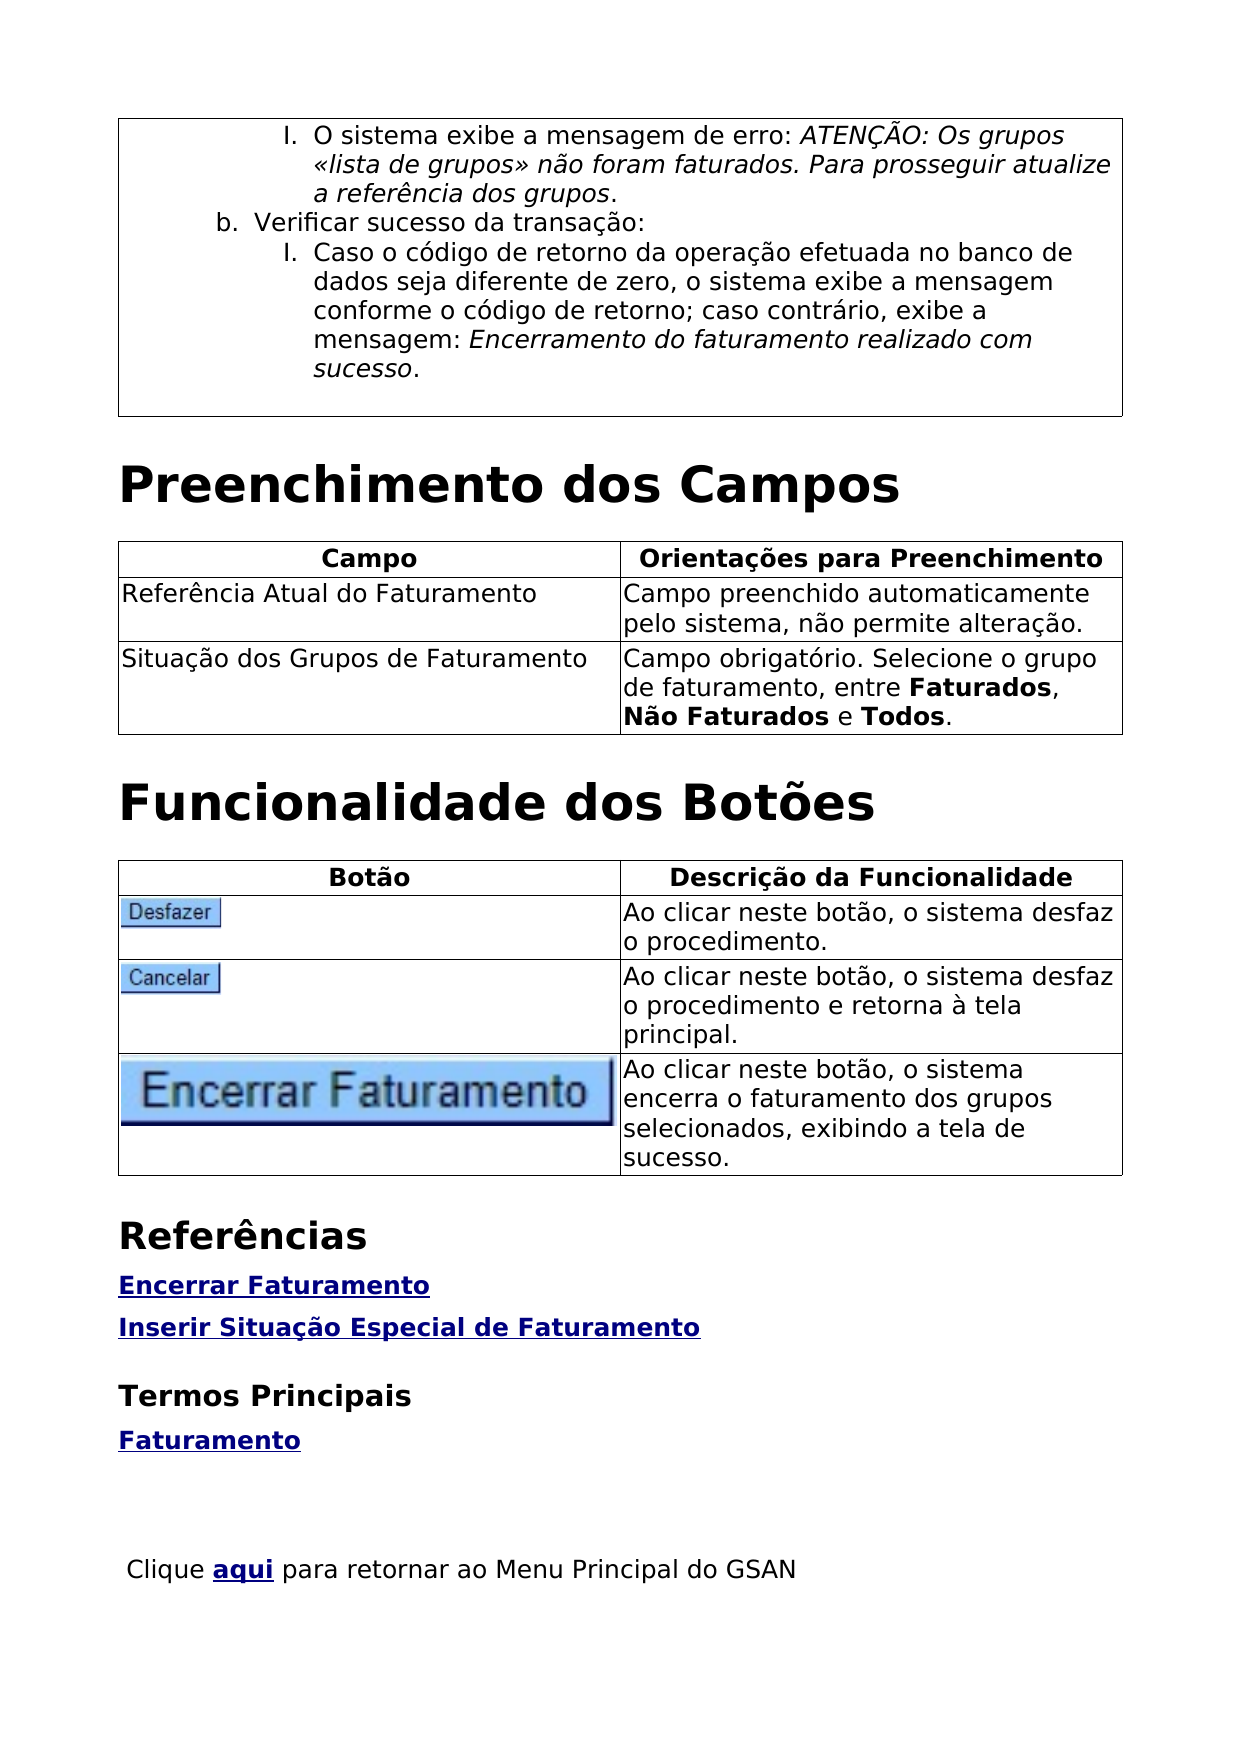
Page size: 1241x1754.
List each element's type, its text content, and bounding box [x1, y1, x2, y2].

table_cell Ao clicar neste botão, o sistema desfaz o procedimento. [621, 896, 1122, 959]
table_cell [119, 960, 620, 1052]
text Faturamento [118, 1426, 1122, 1455]
table_header Descrição da Funcionalidade [621, 861, 1122, 895]
picture [121, 962, 222, 995]
table_header Campo [119, 542, 620, 577]
table_header Botão [119, 861, 620, 895]
picture [121, 897, 222, 929]
subtitle Termos Principais [118, 1379, 1122, 1413]
table_cell [119, 896, 620, 959]
table_header Orientações para Preenchimento [621, 542, 1122, 577]
table_cell Referência Atual do Faturamento [119, 578, 620, 641]
text Encerrar Faturamento [118, 1271, 1122, 1300]
text Inserir Situação Especial de Faturamento [118, 1313, 1122, 1342]
table_cell [119, 1054, 620, 1175]
table_cell Ao clicar neste botão, o sistema encerra o faturamento dos grupos selecionados, exibindo a tela de sucesso. [621, 1054, 1122, 1175]
text Clique aqui para retornar ao Menu Principal do GSAN [118, 1468, 1122, 1584]
subtitle Preenchimento dos Campos [118, 456, 1122, 514]
table_cell Situação dos Grupos de Faturamento [119, 642, 620, 734]
table_cell Campo preenchido automaticamente pelo sistema, não permite alteração. [621, 578, 1122, 641]
subtitle Funcionalidade dos Botões [118, 774, 1122, 832]
picture [121, 1055, 618, 1126]
table_cell Ao clicar neste botão, o sistema desfaz o procedimento e retorna à tela principal. [621, 960, 1122, 1052]
table_header O fato de o sistema permitir um novo registro de exceção do faturamento, paralelo a um já vigente (registro efetuado na funcionalidade Inserir Situação Especial de Faturamento) resulta na necessidade de alteração do tratamento dessas situações especiais durante o processo de Encerramento do Faturamento, que passa a ser realizado mediante esta funcionalidade, e não mais através da execução manual de um script. Dito isso, acima temos todos os grupos de faturamento, divididos entre os que estão faturados e/ou os que não estão faturados, todos obrigatoriamente com a referência atualizada. Essa referência compreende: No caso do Faturamento, a atualização para ano + o mês que está começando + 1; No caso da Arrecadação, a atualização para o ano + o mês que está começando. Além disso, o encerramento do faturamento trata as situações especiais de faturamento da seguinte forma: Encerramento das situações com fim previsto para a referência do faturamento que está sendo encerrada; Ativação das novas situações, com inicio previsto para nova referência do faturamento. Dito isso, o sistema seleciona os grupos de faturamento de acordo com as seguintes regras: Caso a opção selecionada seja Faturados, o sistema seleciona os grupos já faturados, ordenando pela descrição do grupo em ordem crescente. Caso a opção selecionada seja Não Faturados, o sistema seleciona os grupos não faturados, ordenando pela descrição do grupo em ordem crescente. Caso a opção selecionada seja Todos, o sistema seleciona todos os grupos, ordenando pela descrição do grupo em ordem crescente. Confirme a seleção e clique em . O sistema executa algumas validações: Verificar seleção dos grupos de faturamento: Caso nenhum grupo de faturamento seja selecionado, o sistema exibe a mensagem: Nenhum Grupo de Faturamento selecionado. Informe outra opção de seleção e retorna para o passo correspondente no fluxo principal. Verificar existência de grupos de faturamento não faturados: Caso existam grupos não faturados: O sistema exibe a mensagem de erro: ATENÇÃO: Os grupos «lista de grupos» não foram faturados. Para prosseguir atualize a referência dos grupos. Verificar sucesso da transação: Caso o código de retorno da operação efetuada no banco de dados seja diferente de zero, o sistema exibe a mensagem conforme o código de retorno; caso contrário, exibe a mensagem: Encerramento do faturamento realizado com sucesso. [119, 119, 1122, 416]
subtitle Referências [118, 1215, 1122, 1259]
table_cell Campo obrigatório. Selecione o grupo de faturamento, entre Faturados, Não Faturados e Todos. [621, 642, 1122, 734]
